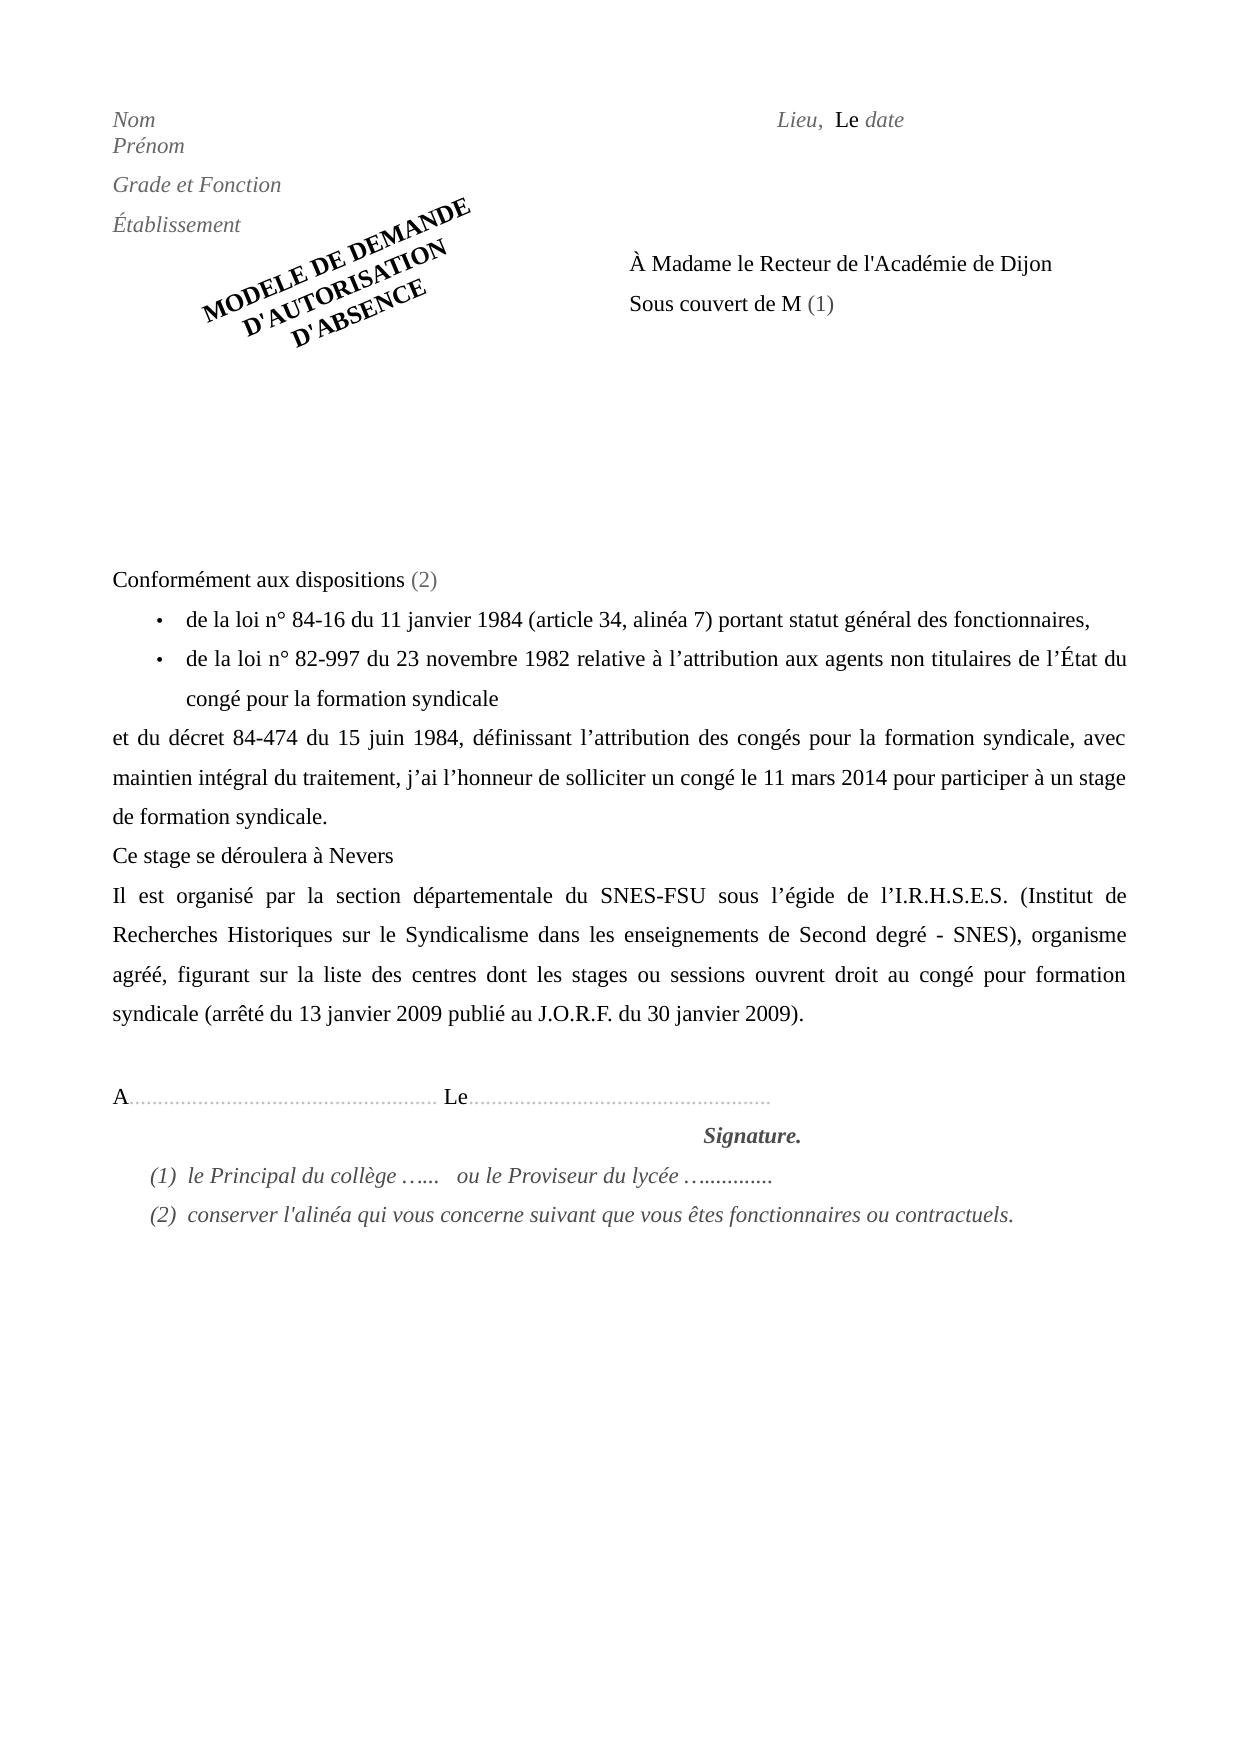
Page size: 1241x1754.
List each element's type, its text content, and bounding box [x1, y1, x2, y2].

text Grade et Fonction [112, 171, 1128, 198]
list de la loi n° 82-997 du 23 novembre 1982 relative à l’attribution aux agents non titulaires de l’État du congé pour la formation syndicale [156, 645, 1128, 711]
text Nom Lieu, Le date Prénom [112, 106, 1128, 159]
text Ce stage se déroulera à Nevers [112, 843, 1128, 869]
text A...................................................... Le..................................................... [112, 1083, 1128, 1109]
text À Madame le Recteur de l'Académie de Dijon [112, 250, 1128, 277]
text et du décret 84-474 du 15 juin 1984, définissant l’attribution des congés pour la formation syndicale, avec maintien intégral du traitement, j’ai l’honneur de solliciter un congé le 11 mars 2014 pour participer à un stage de formation syndicale. [112, 724, 1128, 829]
list de la loi n° 84-16 du 11 janvier 1984 (article 34, alinéa 7) portant statut général des fonctionnaires, [156, 606, 1128, 632]
list conserver l'alinéa qui vous concerne suivant que vous êtes fonctionnaires ou contractuels. [150, 1202, 1128, 1228]
list le Principal du collège …... ou le Proviseur du lycée …............ [150, 1162, 1128, 1188]
text Conformément aux dispositions (2) [112, 566, 1128, 593]
text Il est organisé par la section départementale du SNES-FSU sous l’égide de l’I.R.H.S.E.S. (Institut de Recherches Historiques sur le Syndicalisme dans les enseignements de Second degré - SNES), organisme agréé, figurant sur la liste des centres dont les stages ou sessions ouvrent droit au congé pour formation syndicale (arrêté du 13 janvier 2009 publié au J.O.R.F. du 30 janvier 2009). [112, 882, 1128, 1027]
text Sous couvert de M (1) [112, 290, 1128, 316]
text Signature. [112, 1123, 1128, 1149]
text Établissement [112, 211, 1128, 237]
